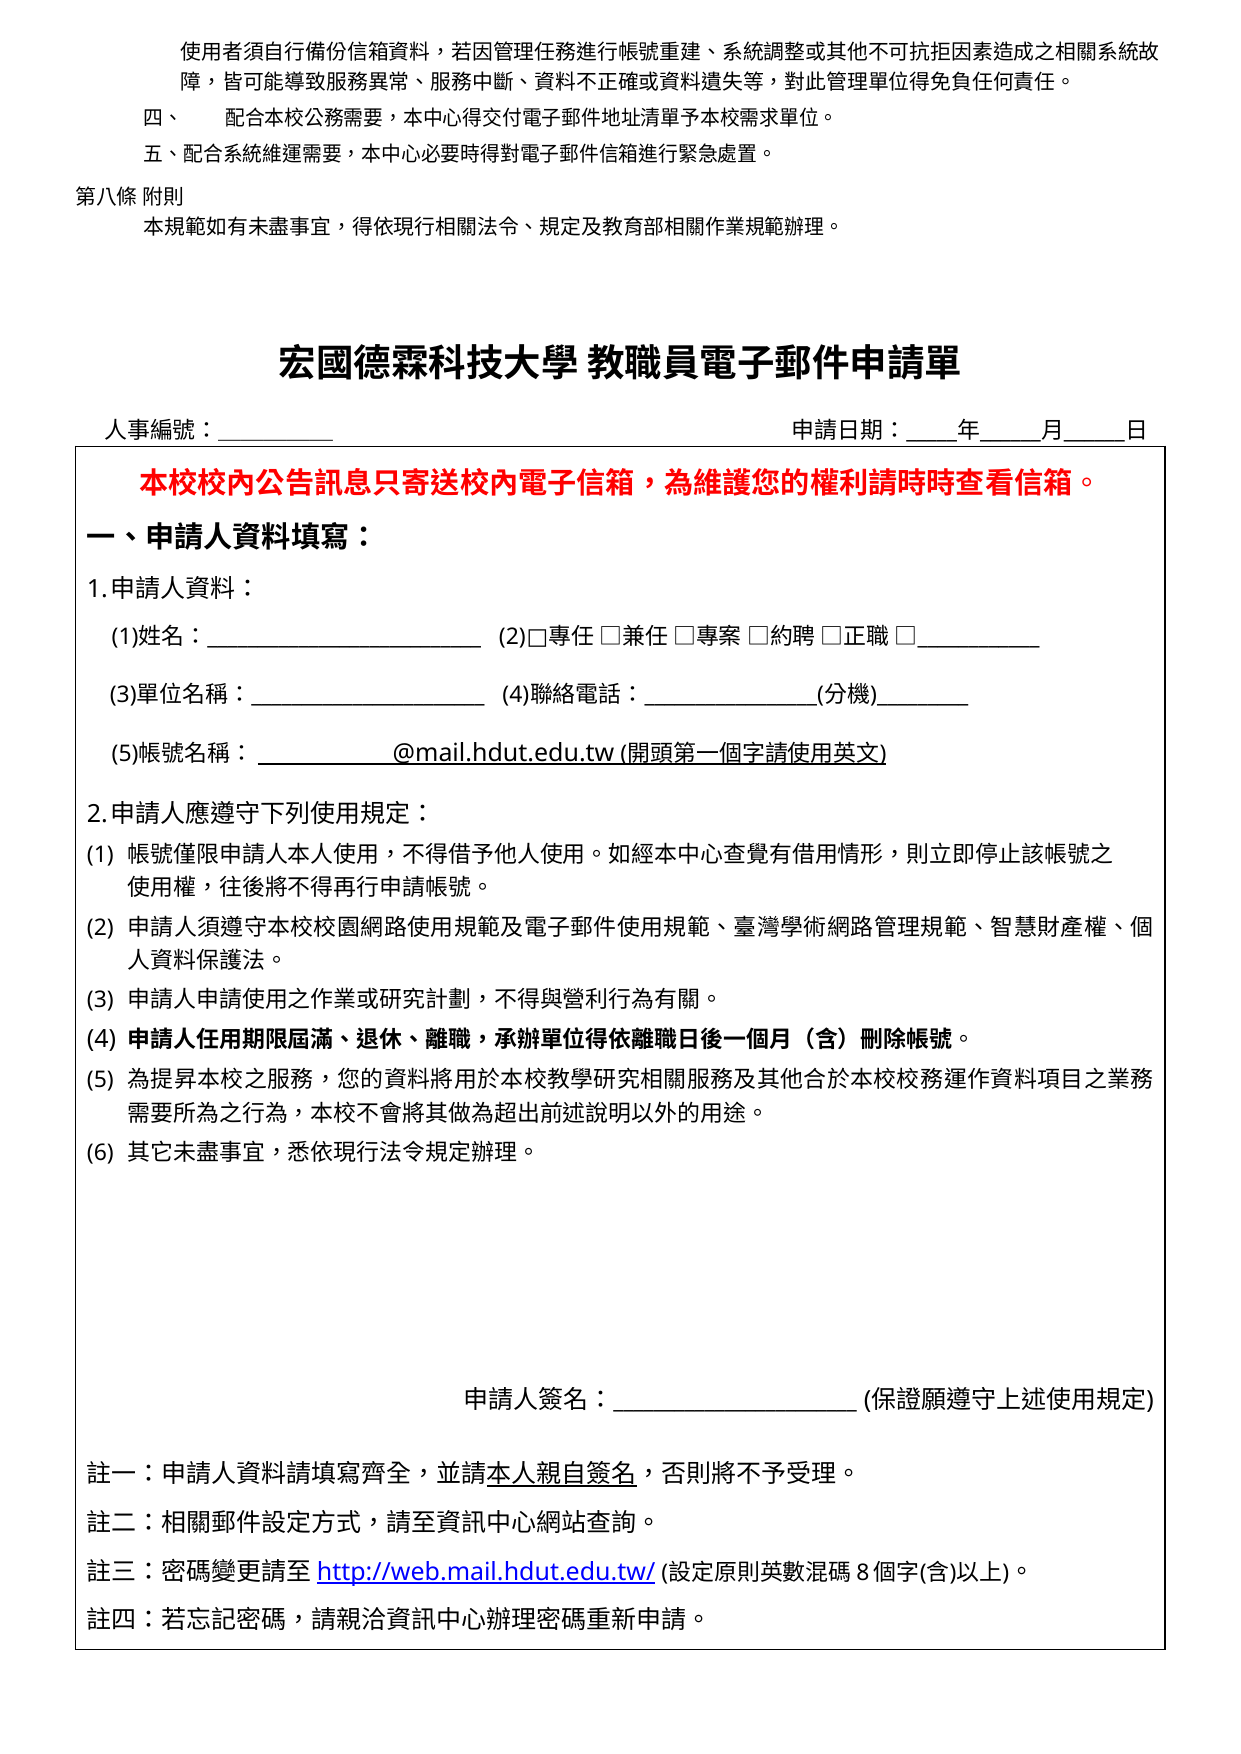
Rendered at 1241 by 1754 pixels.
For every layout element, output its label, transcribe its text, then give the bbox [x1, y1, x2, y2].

text 四、 配合本校公務需要，本中心得交付電子郵件地址清單予本校需求單位。 [144, 102, 1165, 132]
text 第八條 附則 [75, 180, 1165, 210]
table_header 本校校內公告訊息只寄送校內電子信箱，為維護您的權利請時時查看信箱。 一、申請人資料填寫： 申請人資料： (1)姓名：___________________________ (2)□專任 □兼任 □專案 □約聘 □正職 □____________ (3)單位名稱：_______________________ (4)聯絡電話：_________________(分機)_________ (5)帳號名稱： @mail.hdut.edu.tw (開頭第一個字請使用英文) 申請人應遵守下列使用規定： 帳號僅限申請人本人使用，不得借予他人使用。如經本中心查覺有借用情形，則立即停止該帳號之使用權，往後將不得再行申請帳號。 申請人須遵守本校校園網路使用規範及電子郵件使用規範、臺灣學術網路管理規範、智慧財產權、個人資料保護法。 申請人申請使用之作業或研究計劃，不得與營利行為有關。 申請人任用期限屆滿、退休、離職，承辦單位得依離職日後一個月（含）刪除帳號。 為提昇本校之服務，您的資料將用於本校教學研究相關服務及其他合於本校校務運作資料項目之業務需要所為之行為，本校不會將其做為超出前述說明以外的用途。 其它未盡事宜，悉依現行法令規定辦理。 申請人簽名：________________________ (保證願遵守上述使用規定) 註一：申請人資料請填寫齊全，並請本人親自簽名，否則將不予受理。 註二：相關郵件設定方式，請至資訊中心網站查詢。 註三：密碼變更請至http://web.mail.hdut.edu.tw/ (設定原則英數混碼8個字(含)以上)。 註四：若忘記密碼，請親洽資訊中心辦理密碼重新申請。 [76, 447, 1164, 1649]
text 本規範如有未盡事宜，得依現行相關法令、規定及教育部相關作業規範辦理。 [144, 210, 1165, 241]
text 人事編號：＿＿＿＿＿ 申請日期：_____年______月______日 [50, 412, 1147, 446]
text 宏國德霖科技大學 教職員電子郵件申請單 [75, 333, 1165, 387]
text 五、配合系統維運需要，本中心必要時得對電子郵件信箱進行緊急處置。 [144, 137, 1165, 168]
text 使用者須自行備份信箱資料，若因管理任務進行帳號重建、系統調整或其他不可抗拒因素造成之相關系統故障，皆可能導致服務異常、服務中斷、資料不正確或資料遺失等，對此管理單位得免負任何責任。 [180, 35, 1165, 96]
